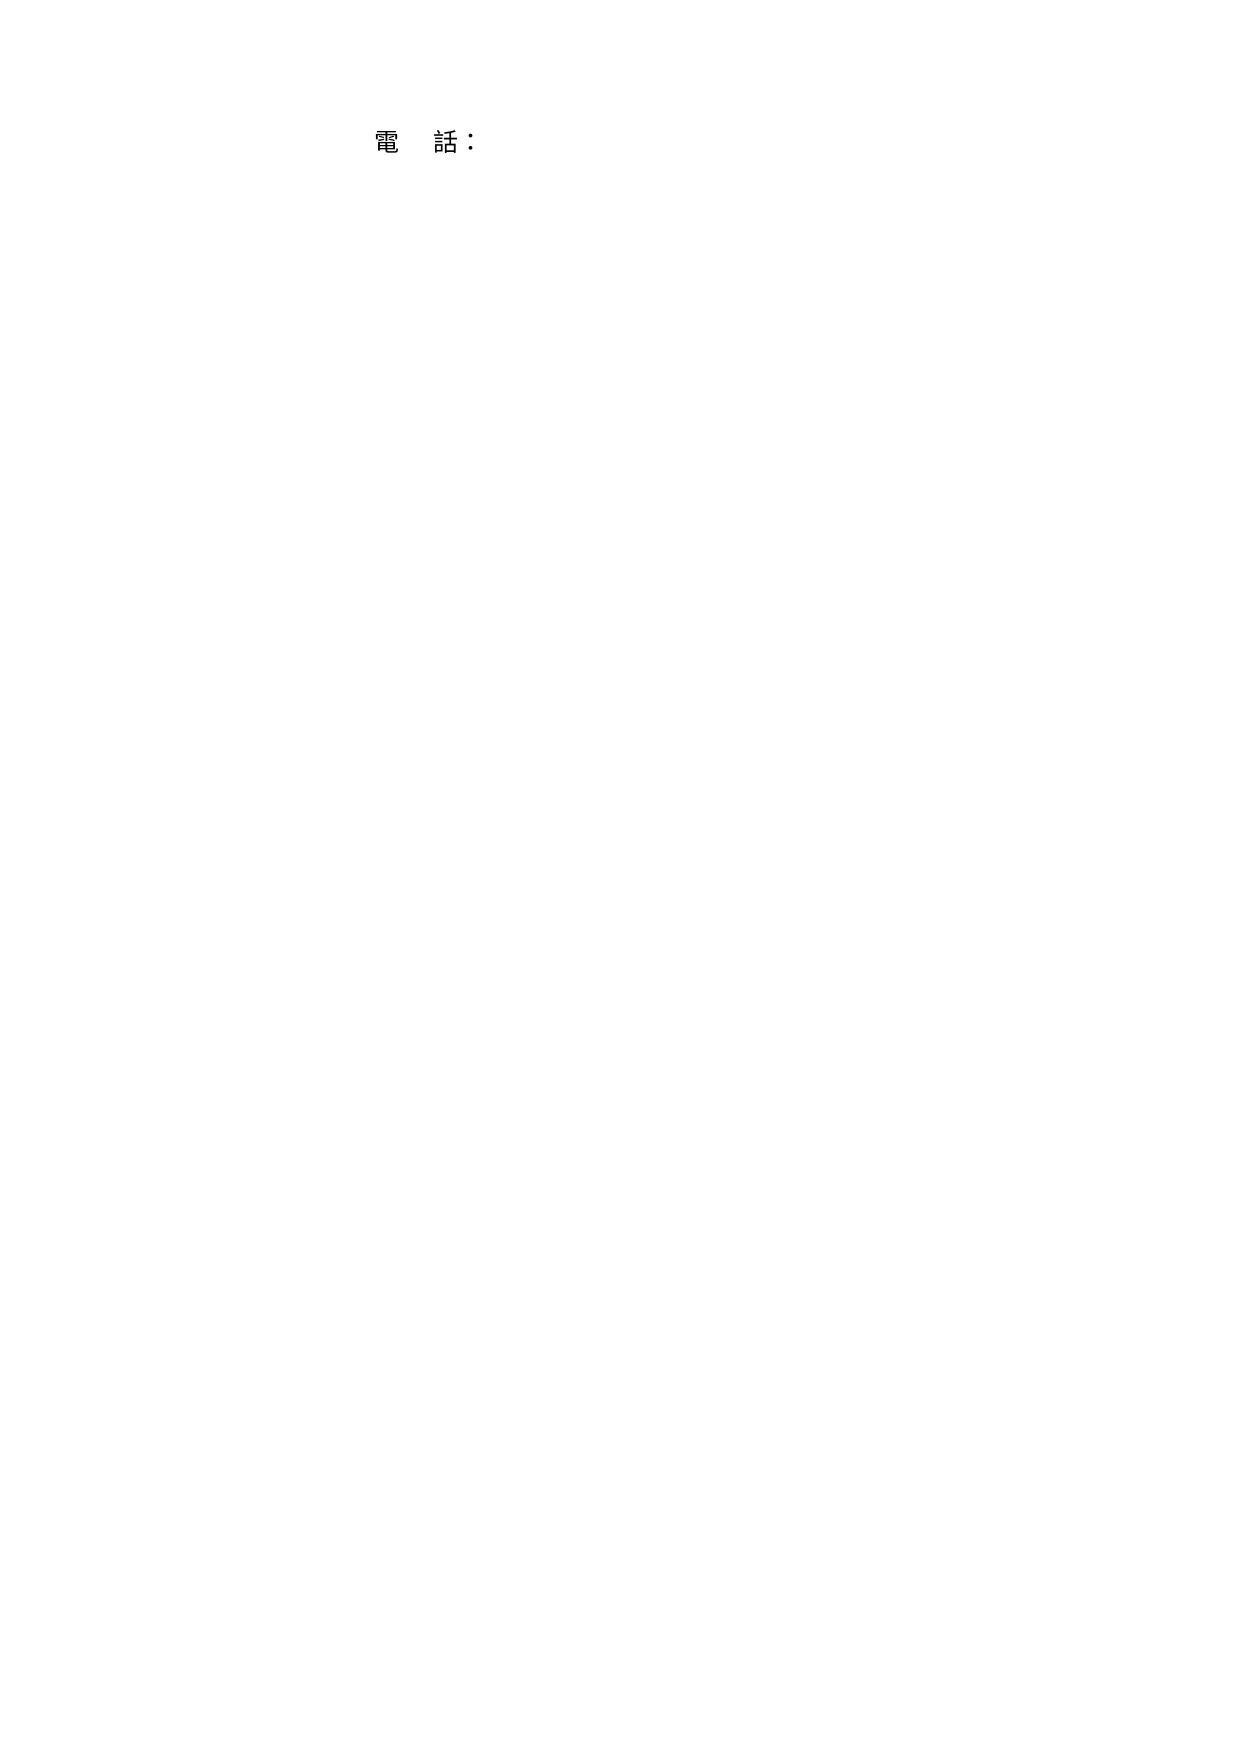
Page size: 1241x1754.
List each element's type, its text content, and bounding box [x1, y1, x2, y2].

text 電 話： [193, 118, 1122, 160]
